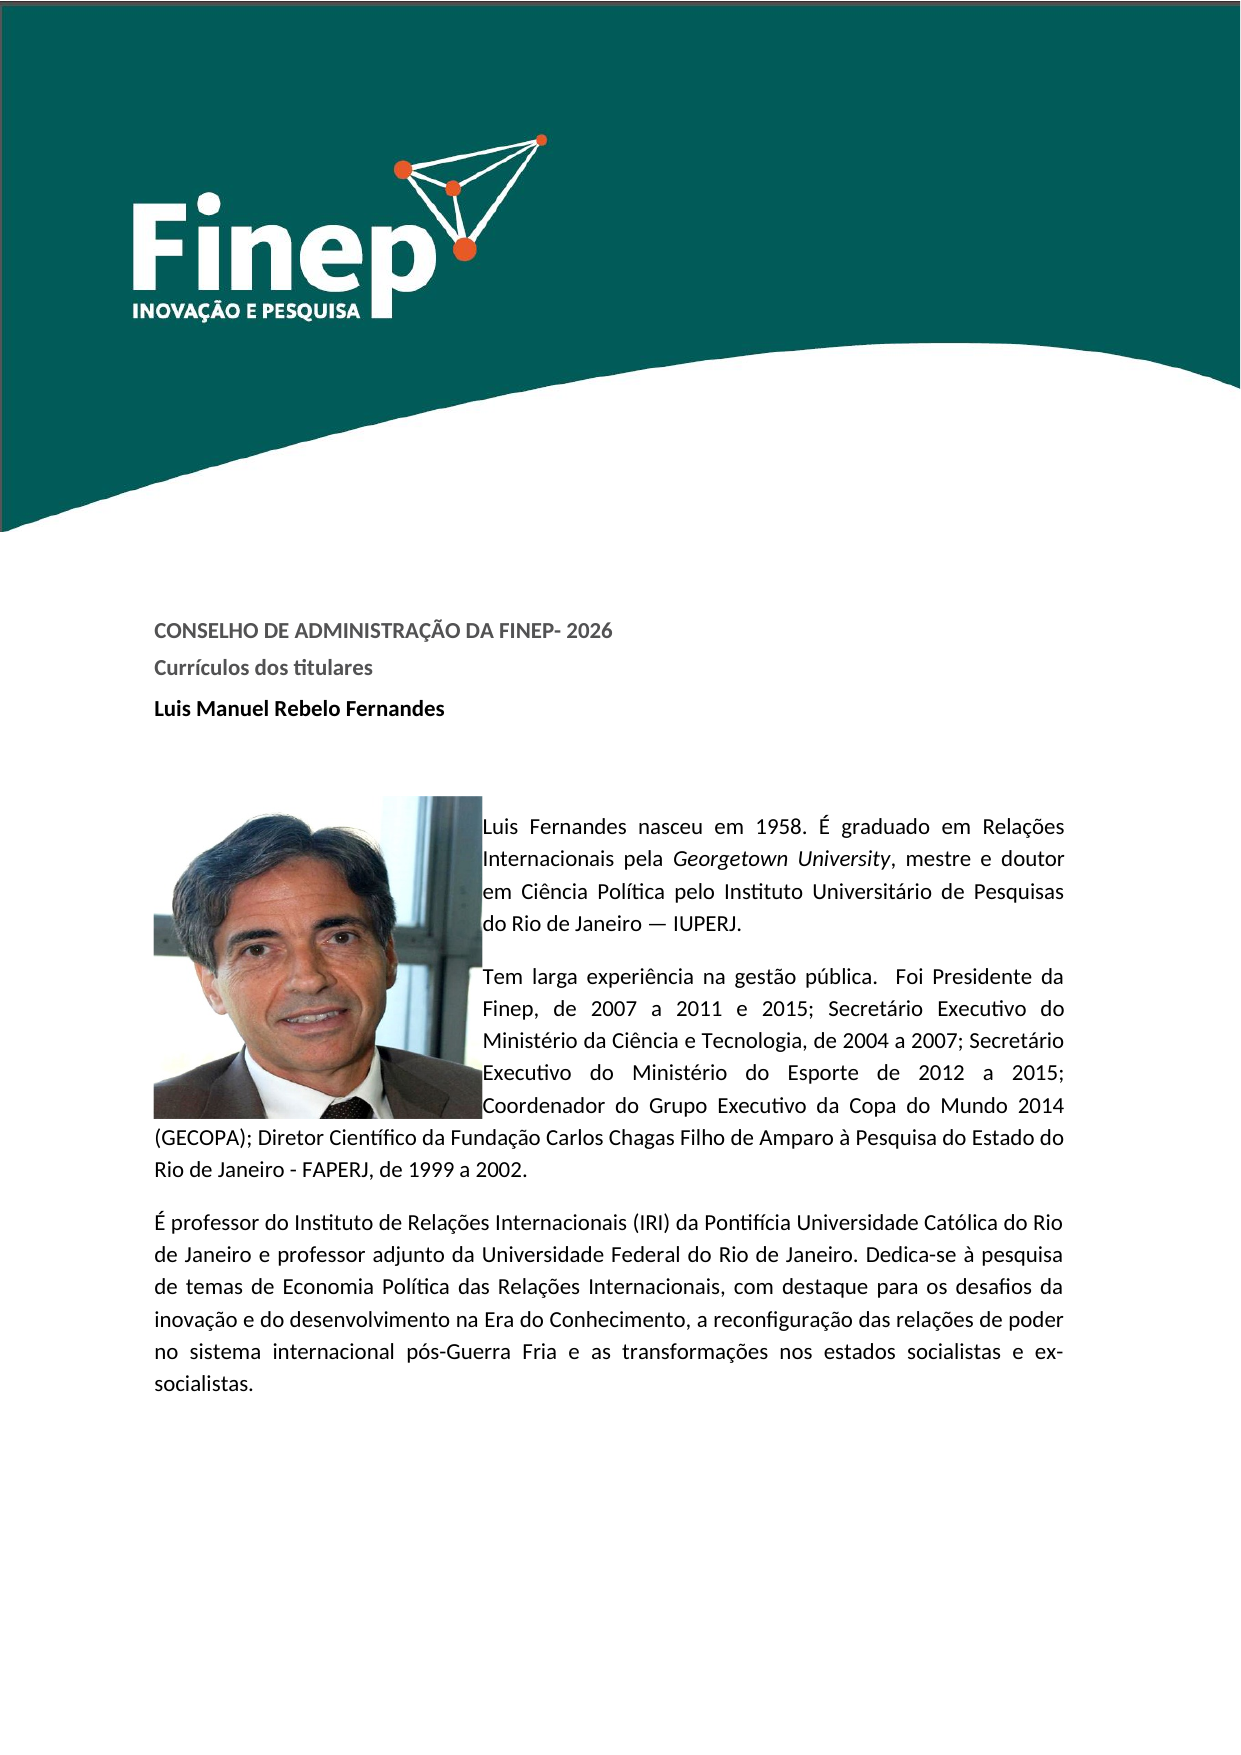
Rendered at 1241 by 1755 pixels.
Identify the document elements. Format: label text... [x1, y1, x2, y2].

text Tem larga experiência na gestão pública. Foi Presidente da Finep, de 2007 a 2011 e 2015; Secretário Executivo do Ministério da Ciência e Tecnologia, de 2004 a 2007; Secretário Executivo do Ministério do Esporte de 2012 a 2015; Coordenador do Grupo Executivo da Copa do Mundo 2014 (GECOPA); Diretor Científico da Fundação Carlos Chagas Filho de Amparo à Pesquisa do Estado do Rio de Janeiro - FAPERJ, de 1999 a 2002. [154, 962, 1066, 1183]
text É professor do Instituto de Relações Internacionais (IRI) da Pontifícia Universidade Católica do Rio de Janeiro e professor adjunto da Universidade Federal do Rio de Janeiro. Dedica-se à pesquisa de temas de Economia Política das Relações Internacionais, com destaque para os desafios da inovação e do desenvolvimento na Era do Conhecimento, a reconfiguração das relações de poder no sistema internacional pós-Guerra Fria e as transformações nos estados socialistas e ex-socialistas. [154, 1208, 1066, 1397]
text Luis Fernandes nasceu em 1958. É graduado em Relações Internacionais pela Georgetown University, mestre e doutor em Ciência Política pelo Instituto Universitário de Pesquisas do Rio de Janeiro — IUPERJ. [483, 812, 1066, 937]
text CONSELHO DE ADMINISTRAÇÃO DA FINEP- 2026 Currículos dos titulares [154, 606, 1066, 681]
text Luis Manuel Rebelo Fernandes [154, 694, 1066, 722]
